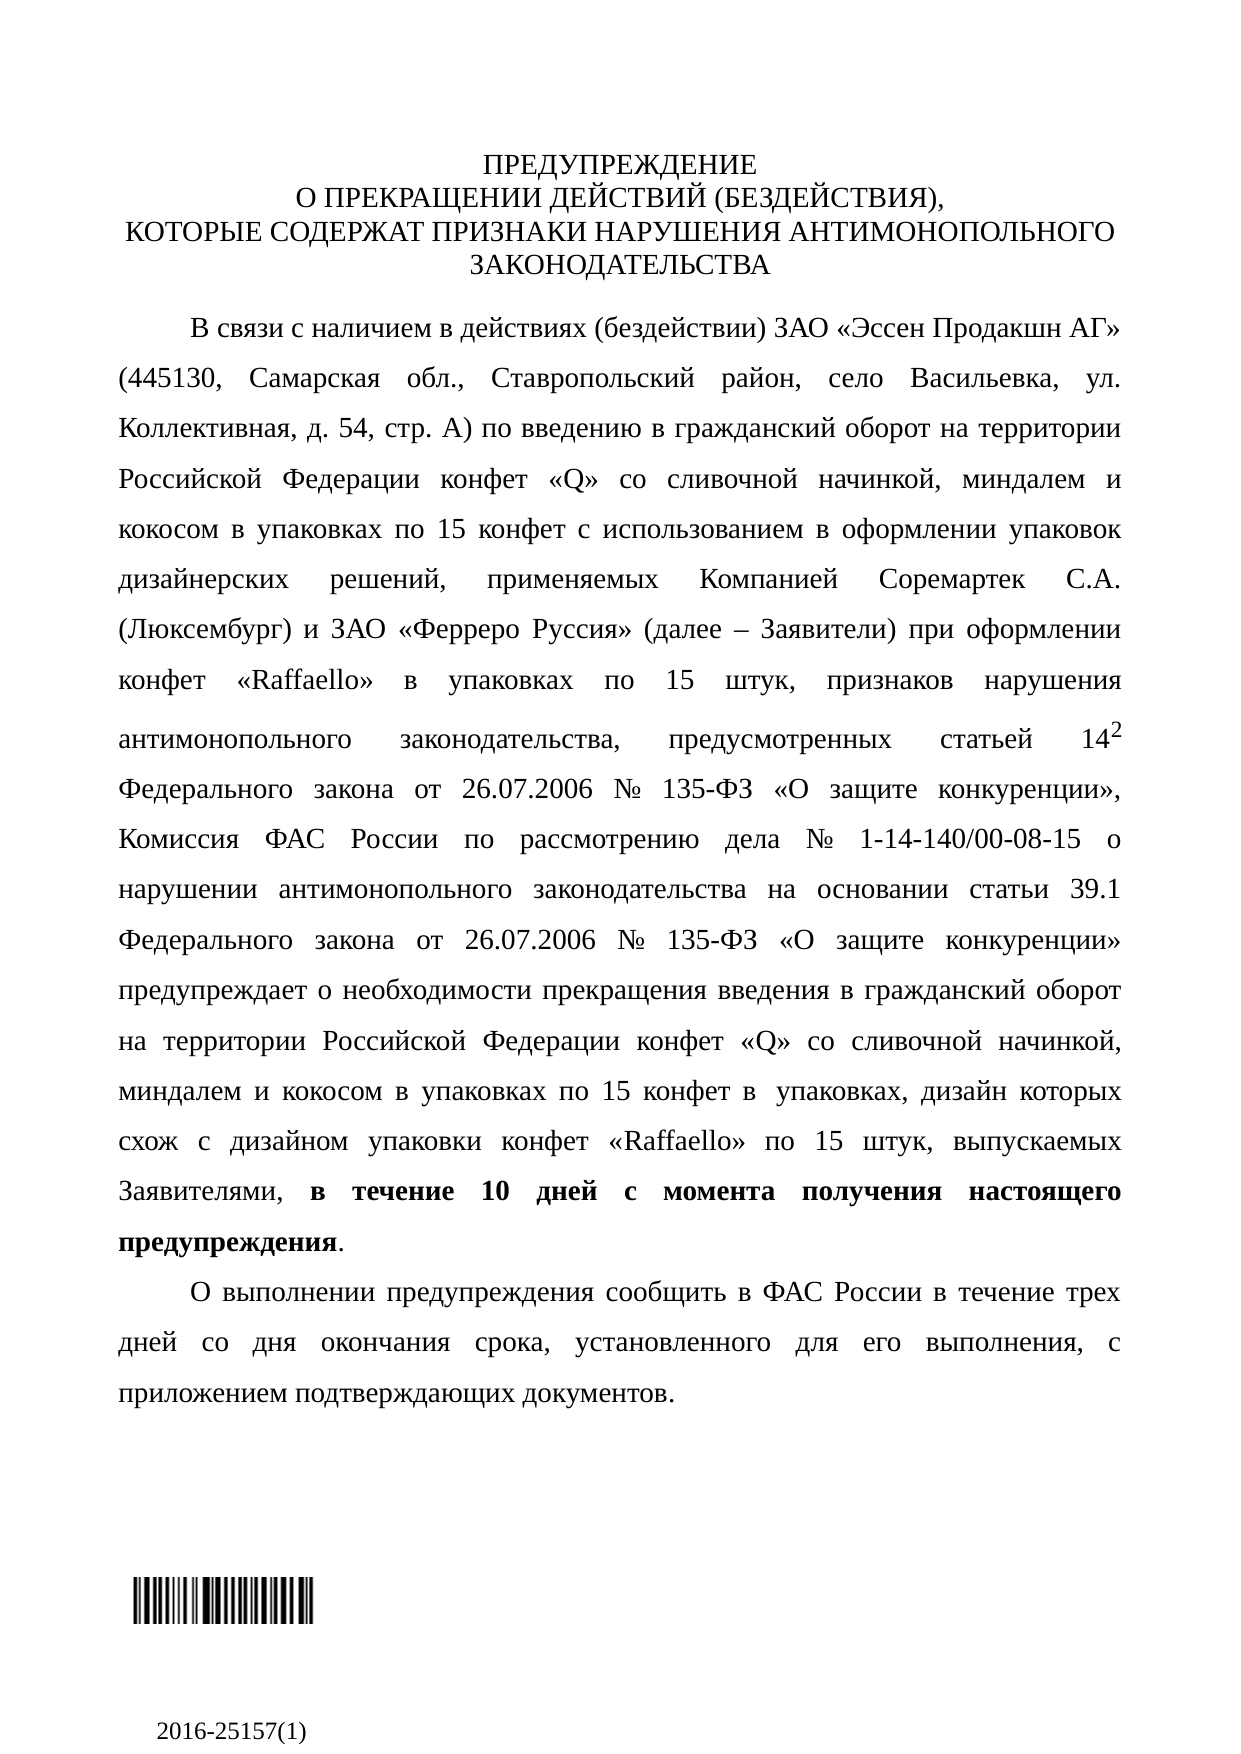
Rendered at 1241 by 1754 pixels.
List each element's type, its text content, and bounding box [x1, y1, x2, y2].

picture [118, 1577, 331, 1624]
text О выполнении предупреждения сообщить в ФАС России в течение трех дней со дня окончания срока, установленного для его выполнения, с приложением подтверждающих документов. [118, 1274, 1122, 1408]
text В связи с наличием в действиях (бездействии) ЗАО «Эссен Продакшн АГ» (445130, Самарская обл., Ставропольский район, село Васильевка, ул. Коллективная, д. 54, стр. А) по введению в гражданский оборот на территории Российской Федерации конфет «Q» со сливочной начинкой, миндалем и кокосом в упаковках по 15 конфет с использованием в оформлении упаковок дизайнерских решений, применяемых Компанией Соремартек С.А. (Люксембург) и ЗАО «Ферреро Руссия» (далее – Заявители) при оформлении конфет «Raffaello» в упаковках по 15 штук, признаков нарушения антимонопольного законодательства, предусмотренных статьей 142 Федерального закона от 26.07.2006 № 135-ФЗ «О защите конкуренции», Комиссия ФАС России по рассмотрению дела № 1-14-140/00-08-15 о нарушении антимонопольного законодательства на основании статьи 39.1 Федерального закона от 26.07.2006 № 135-ФЗ «О защите конкуренции» предупреждает о необходимости прекращения введения в гражданский оборот на территории Российской Федерации конфет «Q» со сливочной начинкой, миндалем и кокосом в упаковках по 15 конфет в упаковках, дизайн которых схож с дизайном упаковки конфет «Raffaello» по 15 штук, выпускаемых Заявителями, в течение 10 дней с момента получения настоящего предупреждения. [118, 310, 1122, 1257]
text ПРЕДУПРЕЖДЕНИЕ О ПРЕКРАЩЕНИИ ДЕЙСТВИЙ (БЕЗДЕЙСТВИЯ), КОТОРЫЕ СОДЕРЖАТ ПРИЗНАКИ НАРУШЕНИЯ АНТИМОНОПОЛЬНОГО ЗАКОНОДАТЕЛЬСТВА [118, 147, 1122, 281]
